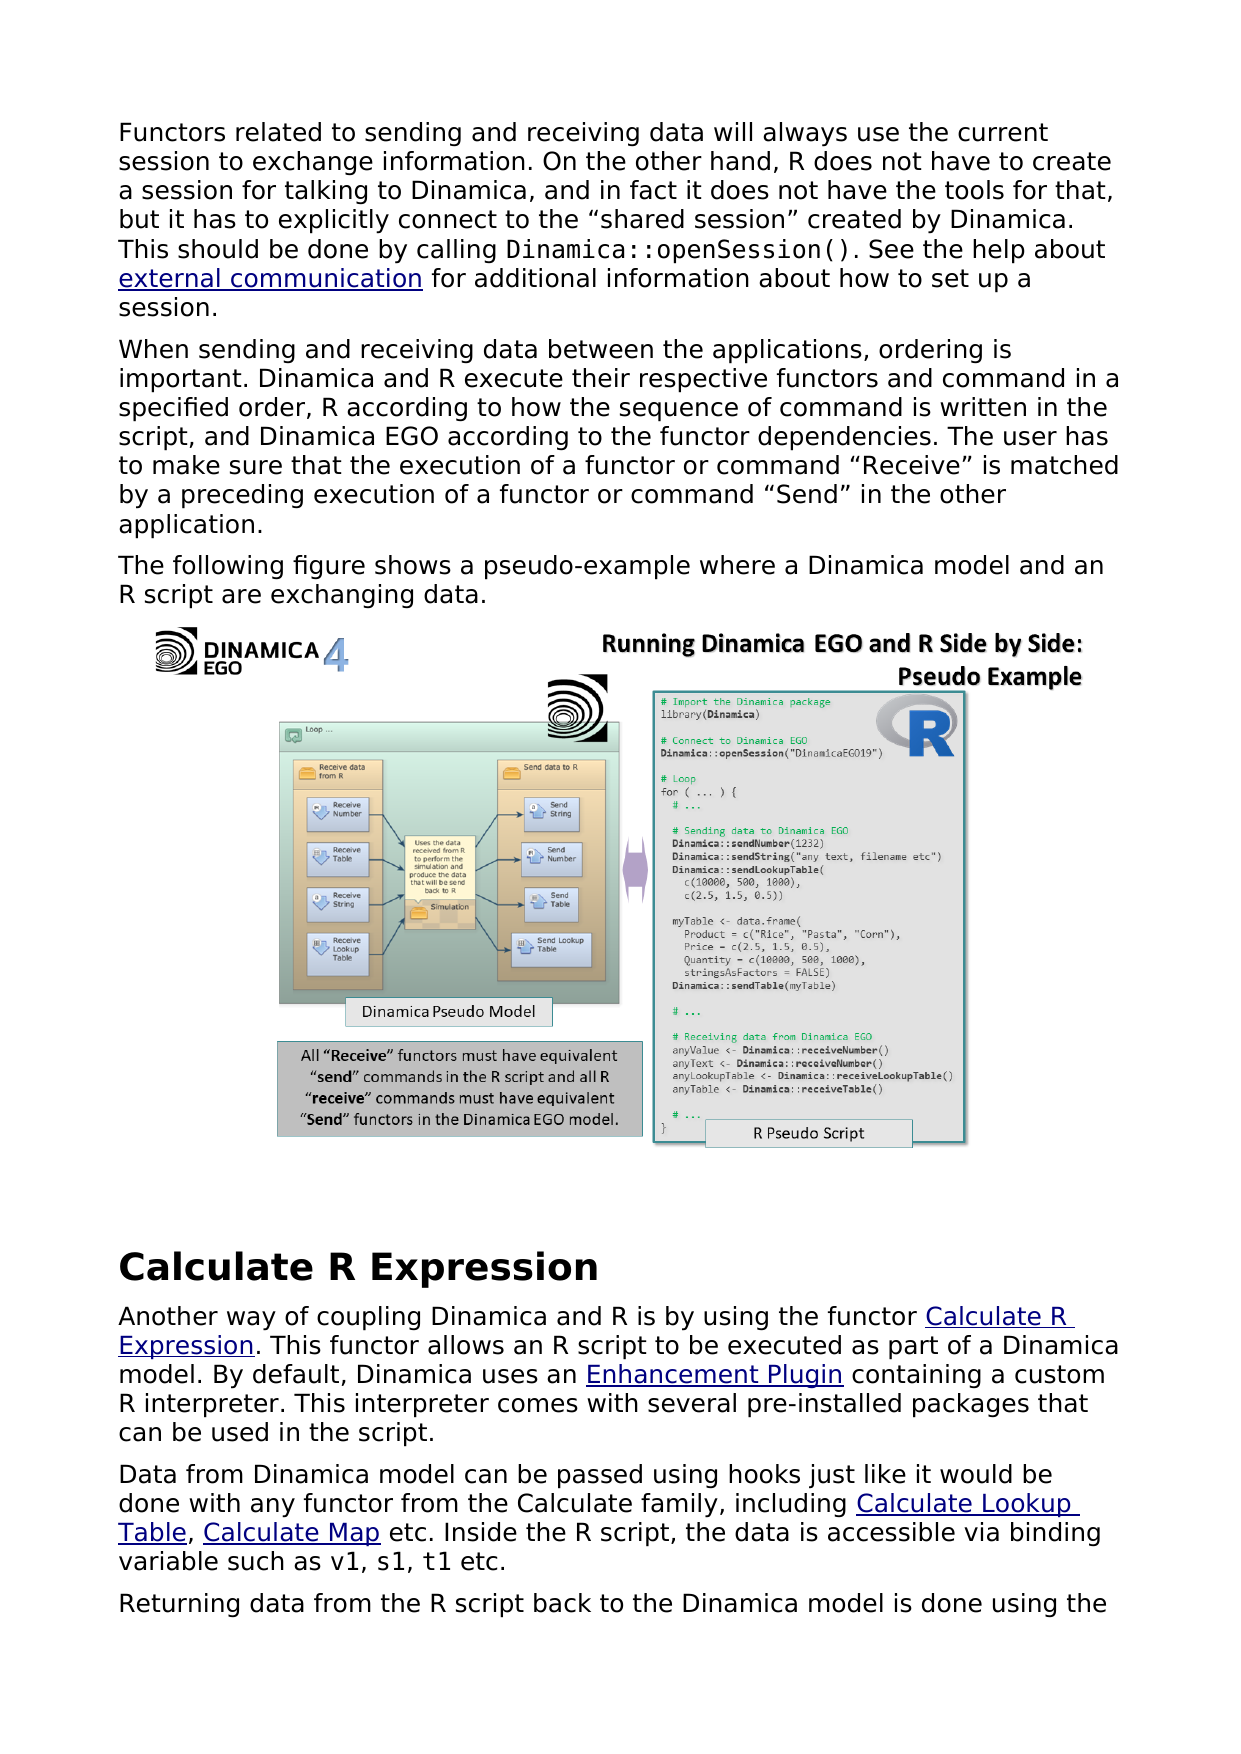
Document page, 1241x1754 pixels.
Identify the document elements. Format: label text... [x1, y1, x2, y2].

text Data from Dinamica model can be passed using hooks just like it would be done with any functor from the Calculate family, including Calculate Lookup Table, Calculate Map etc. Inside the R script, the data is accessible via binding variable such as v1, s1, t1 etc. [118, 1460, 1122, 1577]
subtitle Calculate R Expression [118, 1246, 1122, 1289]
text The following figure shows a pseudo-example where a Dinamica model and an R script are exchanging data. [118, 551, 1122, 610]
text Returning data from the R script back to the Dinamica model is done using the [118, 1589, 1122, 1618]
text Functors related to sending and receiving data will always use the current session to exchange information. On the other hand, R does not have to create a session for talking to Dinamica, and in fact it does not have the tools for that, but it has to explicitly connect to the “shared session” created by Dinamica. This should be done by calling Dinamica::openSession(). See the help about external communication for additional information about how to set up a session. [118, 118, 1122, 322]
text When sending and receiving data between the applications, ordering is important. Dinamica and R execute their respective functors and command in a specified order, R according to how the sequence of command is written in the script, and Dinamica EGO according to the functor dependencies. The user has to make sure that the execution of a functor or command “Receive” is matched by a preceding execution of a functor or command “Send” in the other application. [118, 335, 1122, 539]
picture [151, 622, 1089, 1150]
text Another way of coupling Dinamica and R is by using the functor Calculate R Expression. This functor allows an R script to be executed as part of a Dinamica model. By default, Dinamica uses an Enhancement Plugin containing a custom R interpreter. This interpreter comes with several pre-installed packages that can be used in the script. [118, 1302, 1122, 1447]
